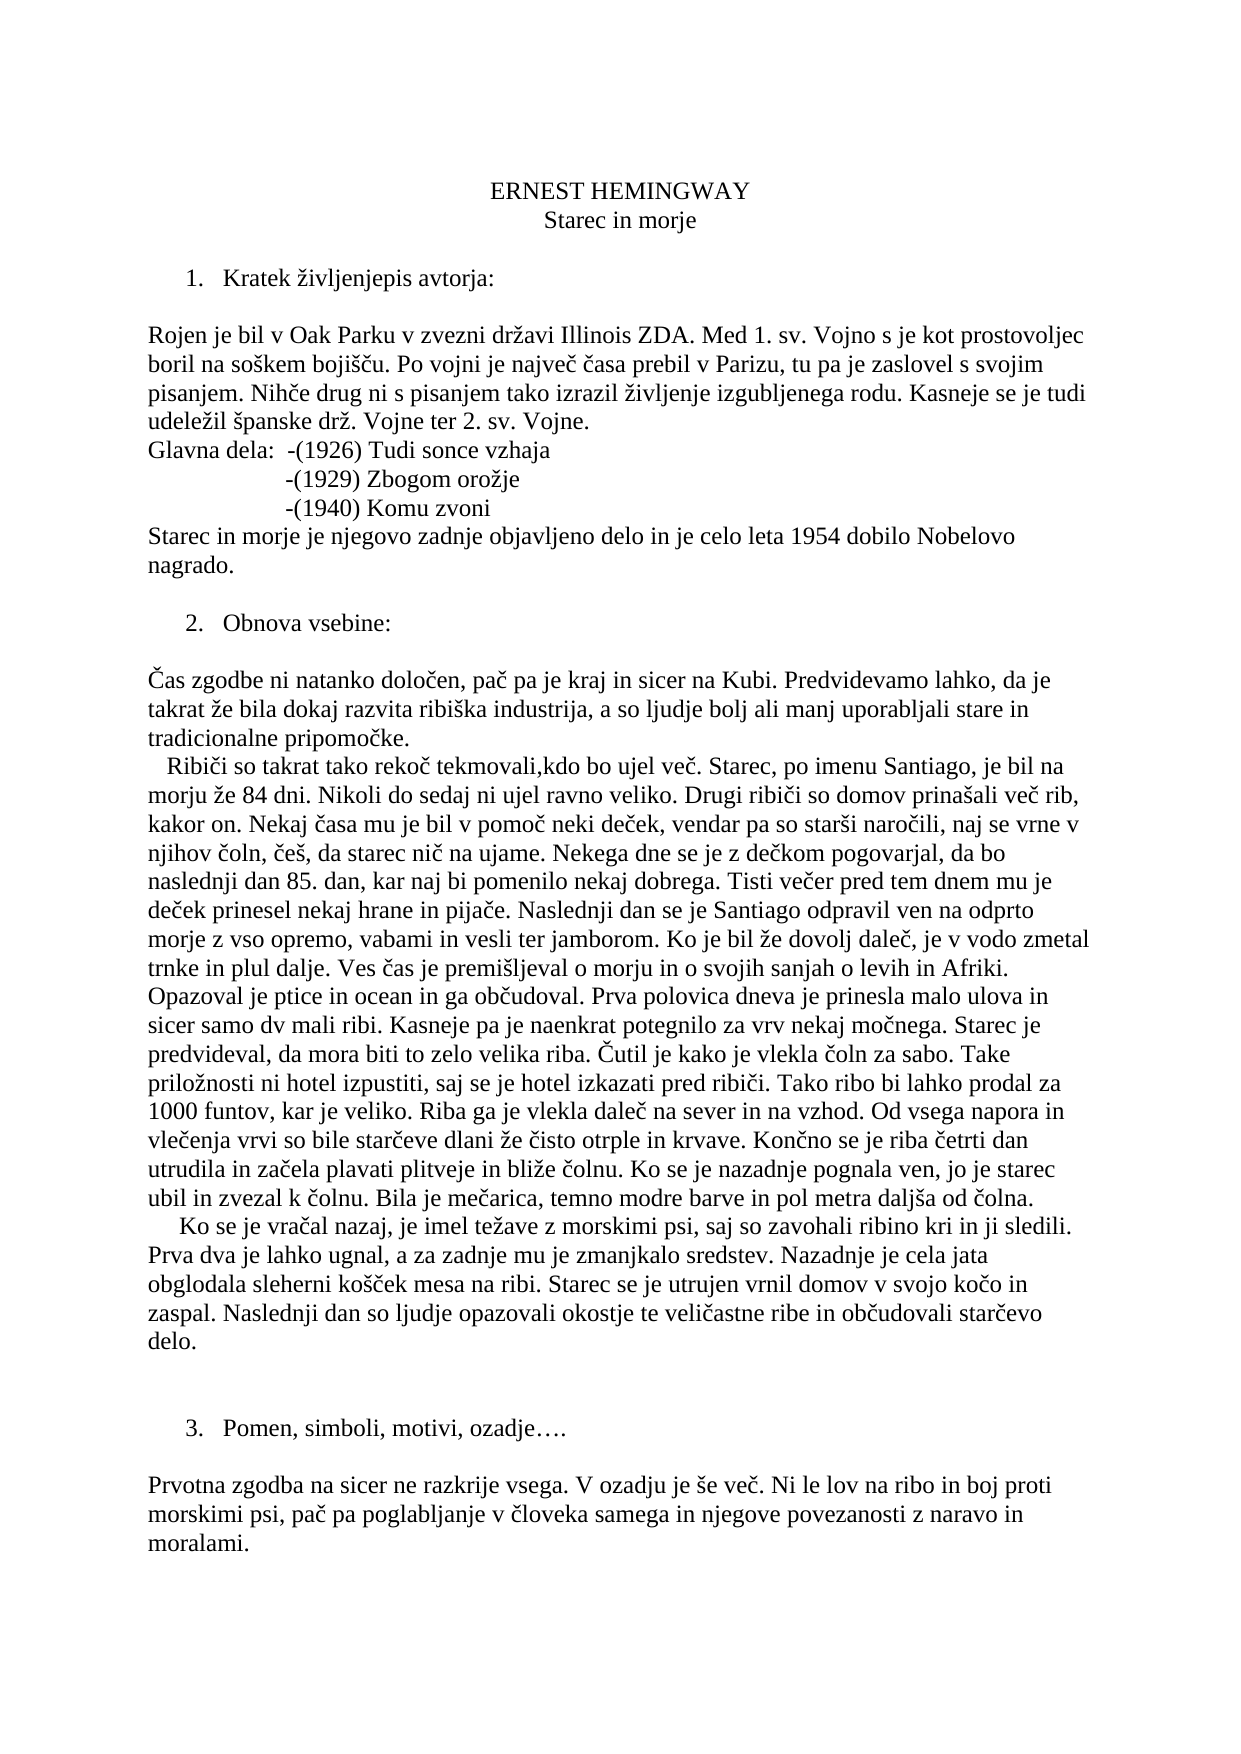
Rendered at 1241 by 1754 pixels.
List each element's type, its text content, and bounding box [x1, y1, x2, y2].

text Ko se je vračal nazaj, je imel težave z morskimi psi, saj so zavohali ribino kri in ji sledili. Prva dva je lahko ugnal, a za zadnje mu je zmanjkalo sredstev. Nazadnje je cela jata obglodala sleherni košček mesa na ribi. Starec se je utrujen vrnil domov v svojo kočo in zaspal. Naslednji dan so ljudje opazovali okostje te veličastne ribe in občudovali starčevo delo. [148, 1211, 1093, 1355]
list Kratek življenjepis avtorja: [185, 263, 1093, 291]
text Starec in morje je njegovo zadnje objavljeno delo in je celo leta 1954 dobilo Nobelovo nagrado. [148, 521, 1093, 579]
text ERNEST HEMINGWAY [148, 176, 1093, 205]
text Čas zgodbe ni natanko določen, pač pa je kraj in sicer na Kubi. Predvidevamo lahko, da je takrat že bila dokaj razvita ribiška industrija, a so ljudje bolj ali manj uporabljali stare in tradicionalne pripomočke. [148, 665, 1093, 751]
text -(1940) Komu zvoni [148, 493, 1093, 521]
text Starec in morje [148, 205, 1093, 234]
text Rojen je bil v Oak Parku v zvezni državi Illinois ZDA. Med 1. sv. Vojno s je kot prostovoljec boril na soškem bojišču. Po vojni je največ časa prebil v Parizu, tu pa je zaslovel s svojim pisanjem. Nihče drug ni s pisanjem tako izrazil življenje izgubljenega rodu. Kasneje se je tudi udeležil španske drž. Vojne ter 2. sv. Vojne. [148, 320, 1093, 435]
list Obnova vsebine: [185, 608, 1093, 636]
list Pomen, simboli, motivi, ozadje…. [185, 1413, 1093, 1441]
text Prvotna zgodba na sicer ne razkrije vsega. V ozadju je še več. Ni le lov na ribo in boj proti morskimi psi, pač pa poglabljanje v človeka samega in njegove povezanosti z naravo in moralami. [148, 1470, 1093, 1556]
text Glavna dela: -(1926) Tudi sonce vzhaja [148, 435, 1093, 464]
text -(1929) Zbogom orožje [148, 464, 1093, 493]
text Ribiči so takrat tako rekoč tekmovali,kdo bo ujel več. Starec, po imenu Santiago, je bil na morju že 84 dni. Nikoli do sedaj ni ujel ravno veliko. Drugi ribiči so domov prinašali več rib, kakor on. Nekaj časa mu je bil v pomoč neki deček, vendar pa so starši naročili, naj se vrne v njihov čoln, češ, da starec nič na ujame. Nekega dne se je z dečkom pogovarjal, da bo naslednji dan 85. dan, kar naj bi pomenilo nekaj dobrega. Tisti večer pred tem dnem mu je deček prinesel nekaj hrane in pijače. Naslednji dan se je Santiago odpravil ven na odprto morje z vso opremo, vabami in vesli ter jamborom. Ko je bil že dovolj daleč, je v vodo zmetal trnke in plul dalje. Ves čas je premišljeval o morju in o svojih sanjah o levih in Afriki. Opazoval je ptice in ocean in ga občudoval. Prva polovica dneva je prinesla malo ulova in sicer samo dv mali ribi. Kasneje pa je naenkrat potegnilo za vrv nekaj močnega. Starec je predvideval, da mora biti to zelo velika riba. Čutil je kako je vlekla čoln za sabo. Take priložnosti ni hotel izpustiti, saj se je hotel izkazati pred ribiči. Tako ribo bi lahko prodal za 1000 funtov, kar je veliko. Riba ga je vlekla daleč na sever in na vzhod. Od vsega napora in vlečenja vrvi so bile starčeve dlani že čisto otrple in krvave. Končno se je riba četrti dan utrudila in začela plavati plitveje in bliže čolnu. Ko se je nazadnje pognala ven, jo je starec ubil in zvezal k čolnu. Bila je mečarica, temno modre barve in pol metra daljša od čolna. [148, 751, 1093, 1211]
